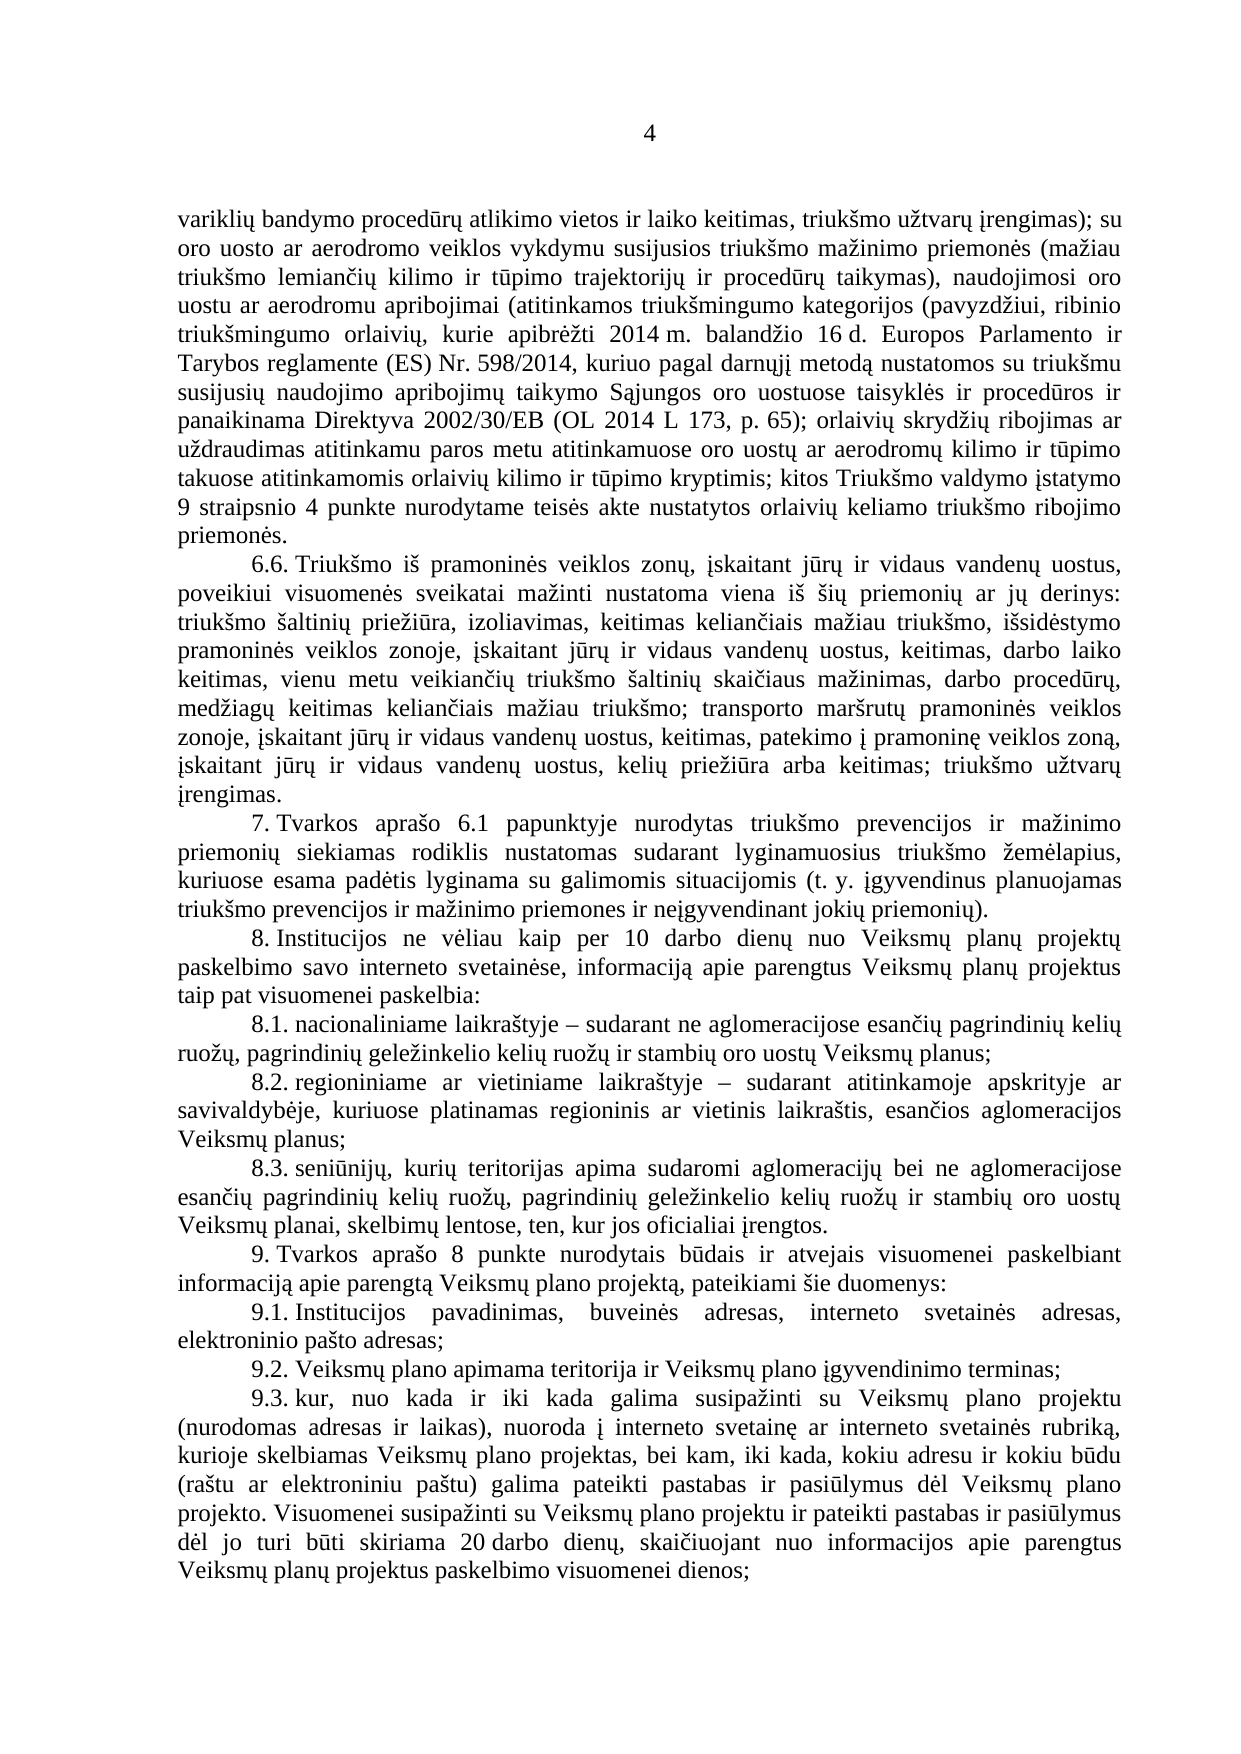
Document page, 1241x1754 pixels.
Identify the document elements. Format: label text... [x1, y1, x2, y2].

text 6.6. Triukšmo iš pramoninės veiklos zonų, įskaitant jūrų ir vidaus vandenų uostus, poveikiui visuomenės sveikatai mažinti nustatoma viena iš šių priemonių ar jų derinys: triukšmo šaltinių priežiūra, izoliavimas, keitimas keliančiais mažiau triukšmo, išsidėstymo pramoninės veiklos zonoje, įskaitant jūrų ir vidaus vandenų uostus, keitimas, darbo laiko keitimas, vienu metu veikiančių triukšmo šaltinių skaičiaus mažinimas, darbo procedūrų, medžiagų keitimas keliančiais mažiau triukšmo; transporto maršrutų pramoninės veiklos zonoje, įskaitant jūrų ir vidaus vandenų uostus, keitimas, patekimo į pramoninę veiklos zoną, įskaitant jūrų ir vidaus vandenų uostus, kelių priežiūra arba keitimas; triukšmo užtvarų įrengimas. [177, 549, 1122, 808]
text 8.3. seniūnijų, kurių teritorijas apima sudaromi aglomeracijų bei ne aglomeracijose esančių pagrindinių kelių ruožų, pagrindinių geležinkelio kelių ruožų ir stambių oro uostų Veiksmų planai, skelbimų lentose, ten, kur jos oficialiai įrengtos. [177, 1153, 1122, 1239]
text 9.3. kur, nuo kada ir iki kada galima susipažinti su Veiksmų plano projektu (nurodomas adresas ir laikas), nuoroda į interneto svetainę ar interneto svetainės rubriką, kurioje skelbiamas Veiksmų plano projektas, bei kam, iki kada, kokiu adresu ir kokiu būdu (raštu ar elektroniniu paštu) galima pateikti pastabas ir pasiūlymus dėl Veiksmų plano projekto. Visuomenei susipažinti su Veiksmų plano projektu ir pateikti pastabas ir pasiūlymus dėl jo turi būti skiriama 20 darbo dienų, skaičiuojant nuo informacijos apie parengtus Veiksmų planų projektus paskelbimo visuomenei dienos; [177, 1383, 1122, 1584]
text 9.2. Veiksmų plano apimama teritorija ir Veiksmų plano įgyvendinimo terminas; [177, 1354, 1122, 1383]
text 8. Institucijos ne vėliau kaip per 10 darbo dienų nuo Veiksmų planų projektų paskelbimo savo interneto svetainėse, informaciją apie parengtus Veiksmų planų projektus taip pat visuomenei paskelbia: [177, 923, 1122, 1009]
text 9.1. Institucijos pavadinimas, buveinės adresas, interneto svetainės adresas, elektroninio pašto adresas; [177, 1297, 1122, 1354]
text variklių bandymo procedūrų atlikimo vietos ir laiko keitimas, triukšmo užtvarų įrengimas); su oro uosto ar aerodromo veiklos vykdymu susijusios triukšmo mažinimo priemonės (mažiau triukšmo lemiančių kilimo ir tūpimo trajektorijų ir procedūrų taikymas), naudojimosi oro uostu ar aerodromu apribojimai (atitinkamos triukšmingumo kategorijos (pavyzdžiui, ribinio triukšmingumo orlaivių, kurie apibrėžti 2014 m. balandžio 16 d. Europos Parlamento ir Tarybos reglamente (ES) Nr. 598/2014, kuriuo pagal darnųjį metodą nustatomos su triukšmu susijusių naudojimo apribojimų taikymo Sąjungos oro uostuose taisyklės ir procedūros ir panaikinama Direktyva 2002/30/EB (OL 2014 L 173, p. 65); orlaivių skrydžių ribojimas ar uždraudimas atitinkamu paros metu atitinkamuose oro uostų ar aerodromų kilimo ir tūpimo takuose atitinkamomis orlaivių kilimo ir tūpimo kryptimis; kitos Triukšmo valdymo įstatymo 9 straipsnio 4 punkte nurodytame teisės akte nustatytos orlaivių keliamo triukšmo ribojimo priemonės. [177, 204, 1122, 549]
text 9. Tvarkos aprašo 8 punkte nurodytais būdais ir atvejais visuomenei paskelbiant informaciją apie parengtą Veiksmų plano projektą, pateikiami šie duomenys: [177, 1239, 1122, 1297]
text 8.2. regioniniame ar vietiniame laikraštyje – sudarant atitinkamoje apskrityje ar savivaldybėje, kuriuose platinamas regioninis ar vietinis laikraštis, esančios aglomeracijos Veiksmų planus; [177, 1067, 1122, 1153]
text 8.1. nacionaliniame laikraštyje – sudarant ne aglomeracijose esančių pagrindinių kelių ruožų, pagrindinių geležinkelio kelių ruožų ir stambių oro uostų Veiksmų planus; [177, 1009, 1122, 1067]
text 7. Tvarkos aprašo 6.1 papunktyje nurodytas triukšmo prevencijos ir mažinimo priemonių siekiamas rodiklis nustatomas sudarant lyginamuosius triukšmo žemėlapius, kuriuose esama padėtis lyginama su galimomis situacijomis (t. y. įgyvendinus planuojamas triukšmo prevencijos ir mažinimo priemones ir neįgyvendinant jokių priemonių). [177, 808, 1122, 923]
